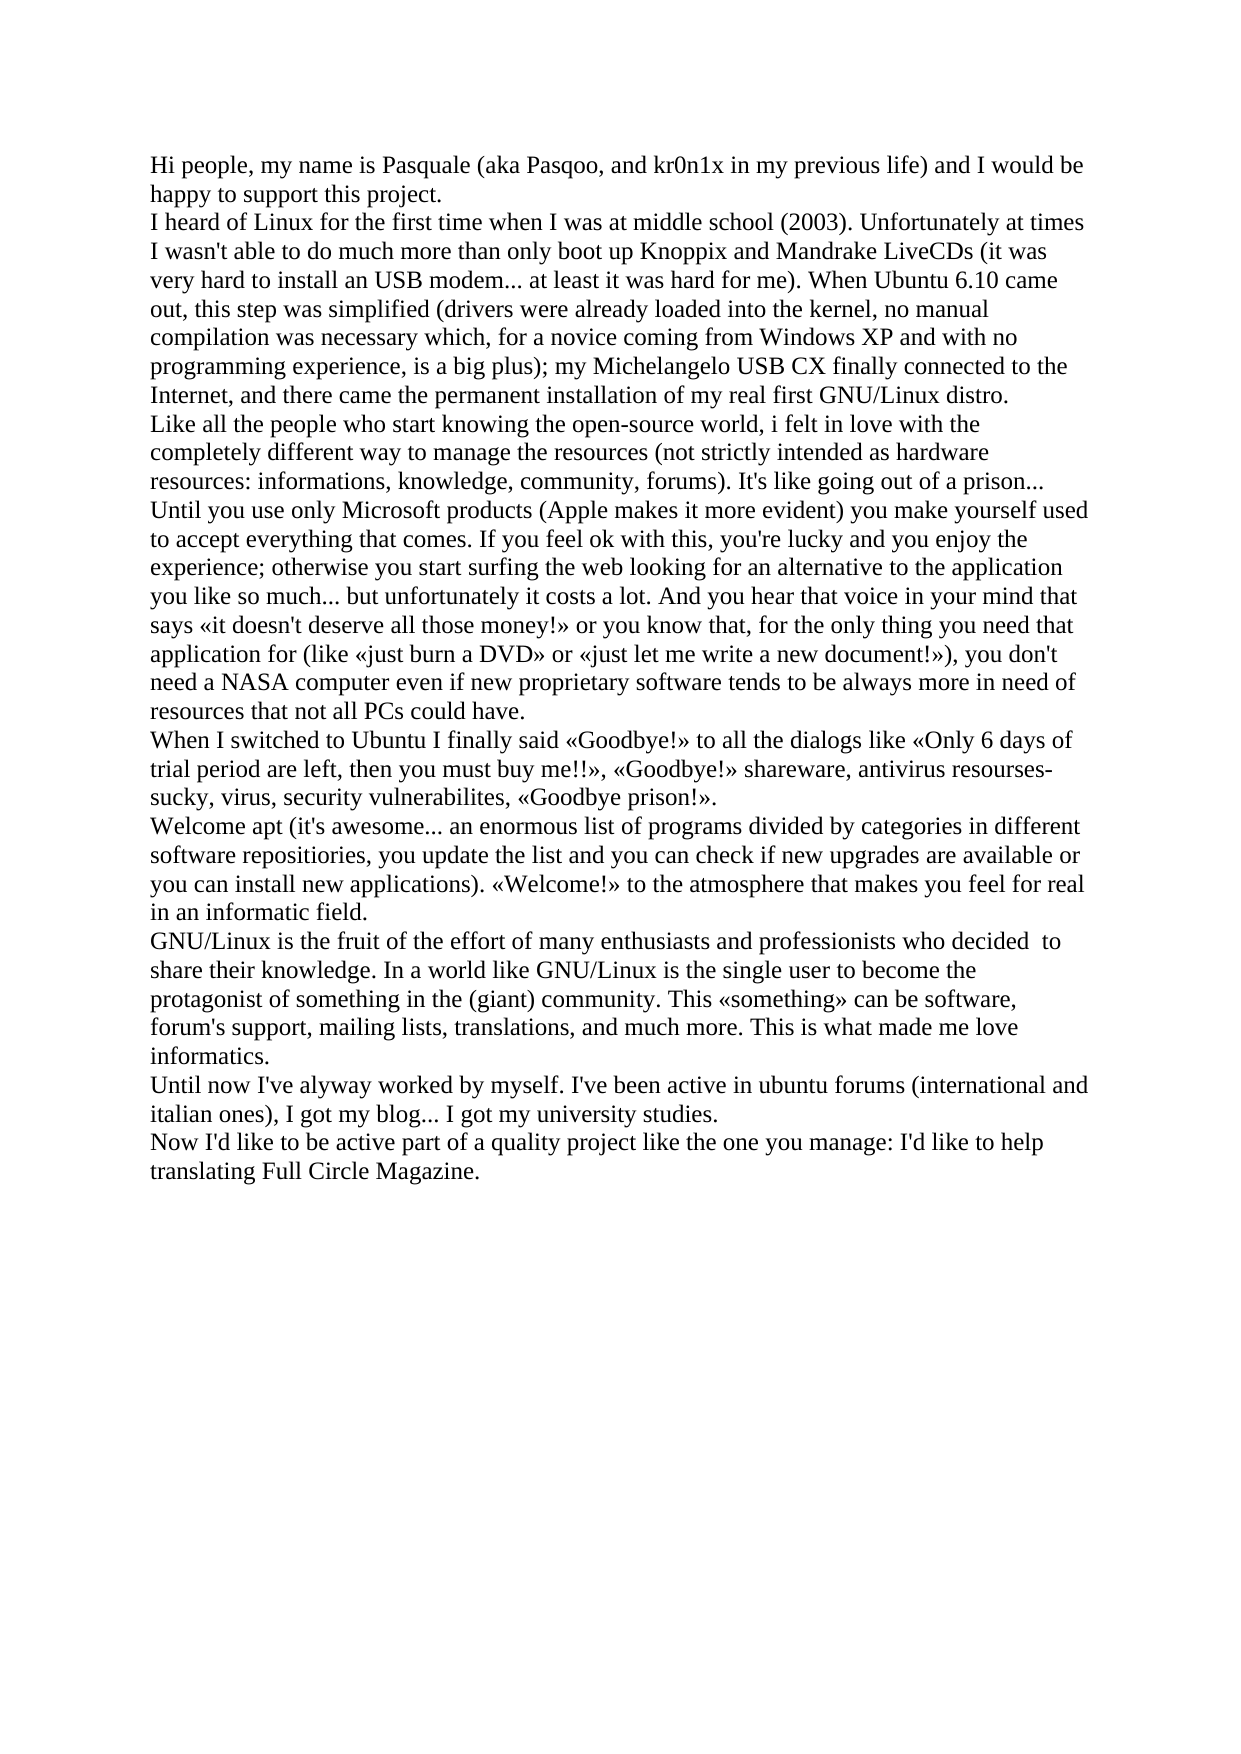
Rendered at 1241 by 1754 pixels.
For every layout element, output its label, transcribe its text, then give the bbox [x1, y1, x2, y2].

text I heard of Linux for the first time when I was at middle school (2003). Unfortunately at times I wasn't able to do much more than only boot up Knoppix and Mandrake LiveCDs (it was very hard to install an USB modem... at least it was hard for me). When Ubuntu 6.10 came out, this step was simplified (drivers were already loaded into the kernel, no manual compilation was necessary which, for a novice coming from Windows XP and with no programming experience, is a big plus); my Michelangelo USB CX finally connected to the Internet, and there came the permanent installation of my real first GNU/Linux distro. [150, 207, 1090, 409]
text Hi people, my name is Pasquale (aka Pasqoo, and kr0n1x in my previous life) and I would be happy to support this project. [150, 150, 1090, 207]
text When I switched to Ubuntu I finally said «Goodbye!» to all the dialogs like «Only 6 days of trial period are left, then you must buy me!!», «Goodbye!» shareware, antivirus resourses-sucky, virus, security vulnerabilites, «Goodbye prison!». [150, 725, 1090, 811]
text Like all the people who start knowing the open-source world, i felt in love with the completely different way to manage the resources (not strictly intended as hardware resources: informations, knowledge, community, forums). It's like going out of a prison... Until you use only Microsoft products (Apple makes it more evident) you make yourself used to accept everything that comes. If you feel ok with this, you're lucky and you enjoy the experience; otherwise you start surfing the web looking for an alternative to the application you like so much... but unfortunately it costs a lot. And you hear that voice in your mind that says «it doesn't deserve all those money!» or you know that, for the only thing you need that application for (like «just burn a DVD» or «just let me write a new document!»), you don't need a NASA computer even if new proprietary software tends to be always more in need of resources that not all PCs could have. [150, 409, 1090, 725]
text GNU/Linux is the fruit of the effort of many enthusiasts and professionists who decided to share their knowledge. In a world like GNU/Linux is the single user to become the protagonist of something in the (giant) community. This «something» can be software, forum's support, mailing lists, translations, and much more. This is what made me love informatics. [150, 926, 1090, 1070]
text Until now I've alyway worked by myself. I've been active in ubuntu forums (international and italian ones), I got my blog... I got my university studies. [150, 1070, 1090, 1127]
text Now I'd like to be active part of a quality project like the one you manage: I'd like to help translating Full Circle Magazine. [150, 1127, 1090, 1185]
text Welcome apt (it's awesome... an enormous list of programs divided by categories in different software repositiories, you update the list and you can check if new upgrades are available or you can install new applications). «Welcome!» to the atmosphere that makes you feel for real in an informatic field. [150, 811, 1090, 926]
